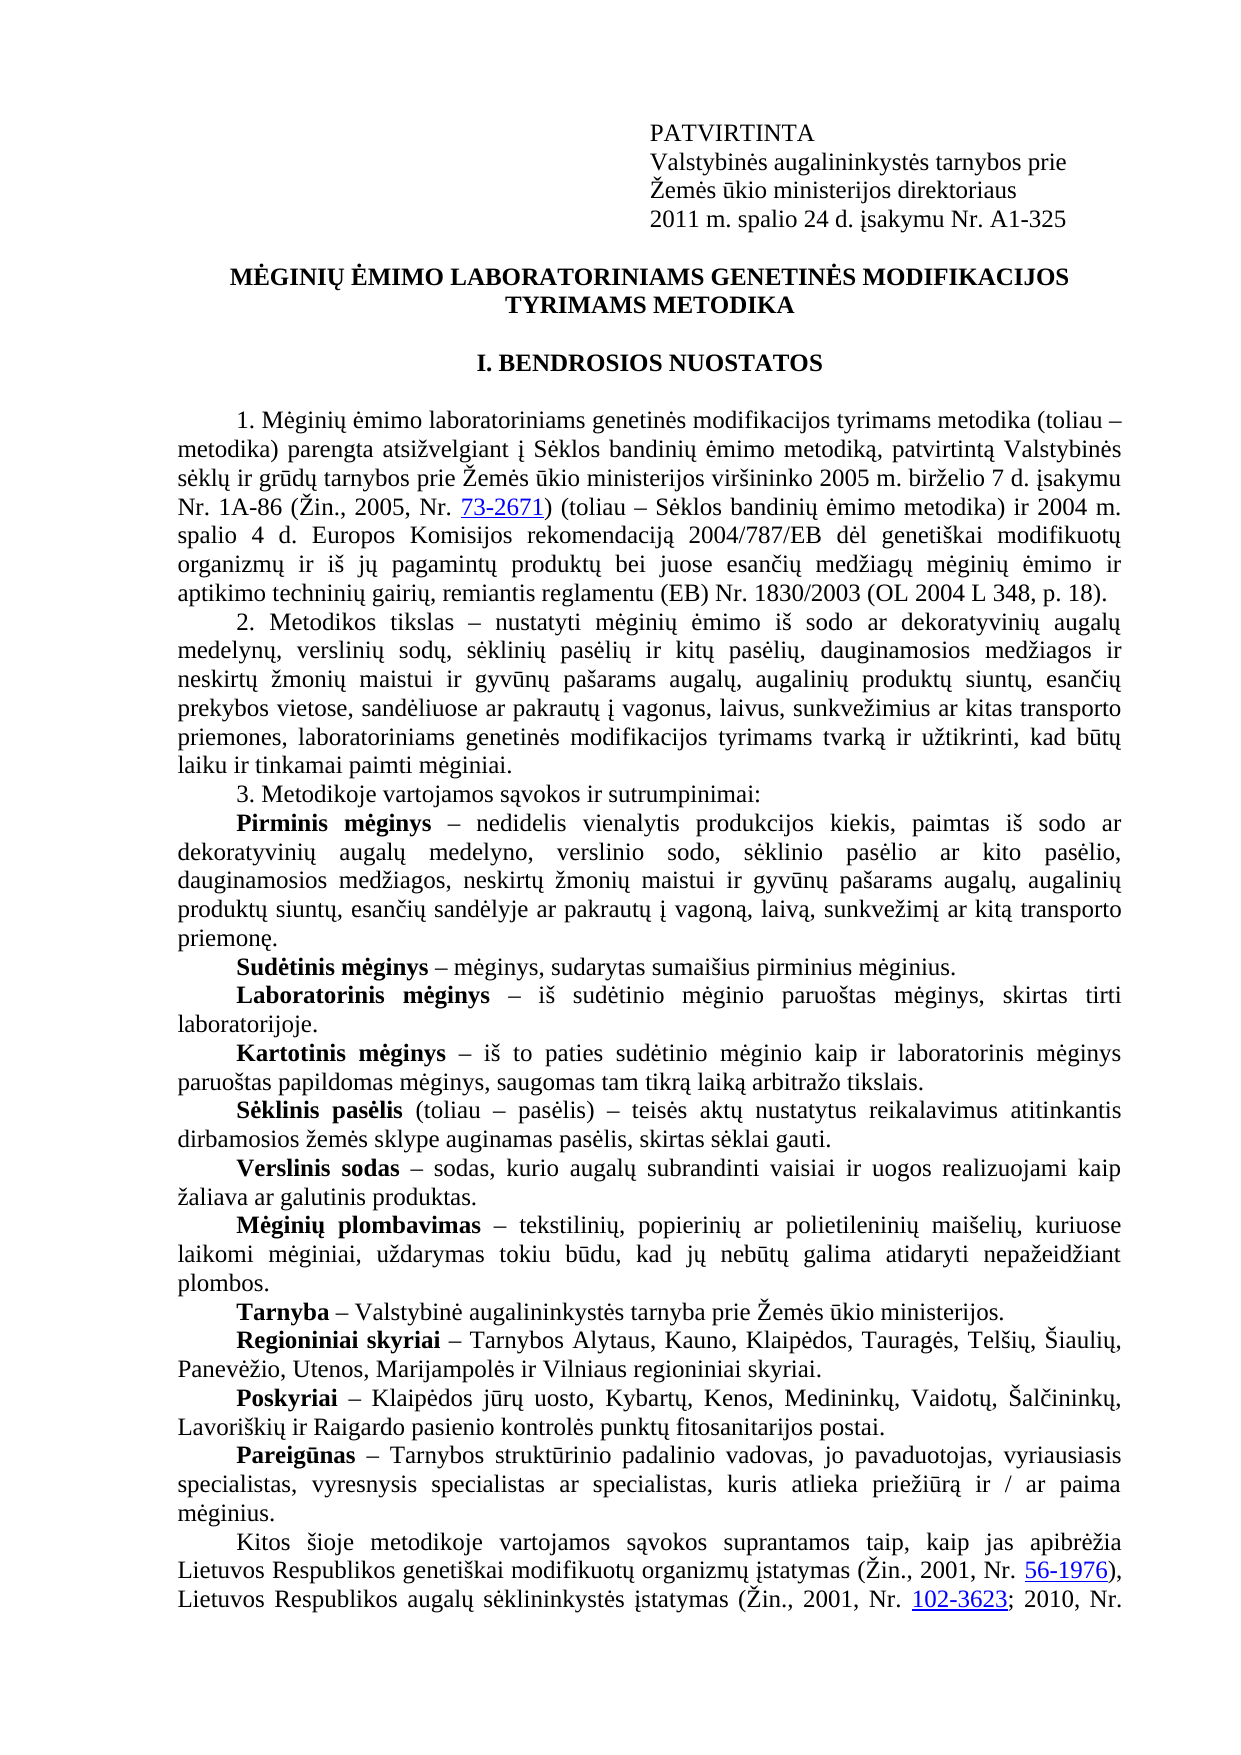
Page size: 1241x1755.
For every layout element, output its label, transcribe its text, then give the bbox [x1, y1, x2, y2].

text Mėginių plombavimas – tekstilinių, popierinių ar polietileninių maišelių, kuriuose laikomi mėginiai, uždarymas tokiu būdu, kad jų nebūtų galima atidaryti nepažeidžiant plombos. [177, 1211, 1122, 1297]
text Poskyriai – Klaipėdos jūrų uosto, Kybartų, Kenos, Medininkų, Vaidotų, Šalčininkų, Lavoriškių ir Raigardo pasienio kontrolės punktų fitosanitarijos postai. [177, 1383, 1122, 1441]
text Kitos šioje metodikoje vartojamos sąvokos suprantamos taip, kaip jas apibrėžia Lietuvos Respublikos genetiškai modifikuotų organizmų įstatymas (Žin., 2001, Nr. 56-1976), Lietuvos Respublikos augalų sėklininkystės įstatymas (Žin., 2001, Nr. 102-3623; 2010, Nr. [177, 1527, 1122, 1613]
text Laboratorinis mėginys – iš sudėtinio mėginio paruoštas mėginys, skirtas tirti laboratorijoje. [177, 981, 1122, 1038]
text Kartotinis mėginys – iš to paties sudėtinio mėginio kaip ir laboratorinis mėginys paruoštas papildomas mėginys, saugomas tam tikrą laiką arbitražo tikslais. [177, 1038, 1122, 1096]
text MĖGINIŲ ĖMIMO LABORATORINIAMS GENETINĖS MODIFIKACIJOS TYRIMAMS METODIKA [177, 262, 1122, 319]
text Sėklinis pasėlis (toliau – pasėlis) – teisės aktų nustatytus reikalavimus atitinkantis dirbamosios žemės sklype auginamas pasėlis, skirtas sėklai gauti. [177, 1096, 1122, 1153]
text PATVIRTINTA [649, 118, 1122, 147]
text 2. Metodikos tikslas – nustatyti mėginių ėmimo iš sodo ar dekoratyvinių augalų medelynų, verslinių sodų, sėklinių pasėlių ir kitų pasėlių, dauginamosios medžiagos ir neskirtų žmonių maistui ir gyvūnų pašarams augalų, augalinių produktų siuntų, esančių prekybos vietose, sandėliuose ar pakrautų į vagonus, laivus, sunkvežimius ar kitas transporto priemones, laboratoriniams genetinės modifikacijos tyrimams tvarką ir užtikrinti, kad būtų laiku ir tinkamai paimti mėginiai. [177, 607, 1122, 779]
text 3. Metodikoje vartojamos sąvokos ir sutrumpinimai: [177, 779, 1122, 808]
text I. BENDROSIOS NUOSTATOS [177, 348, 1122, 377]
text Pirminis mėginys – nedidelis vienalytis produkcijos kiekis, paimtas iš sodo ar dekoratyvinių augalų medelyno, verslinio sodo, sėklinio pasėlio ar kito pasėlio, dauginamosios medžiagos, neskirtų žmonių maistui ir gyvūnų pašarams augalų, augalinių produktų siuntų, esančių sandėlyje ar pakrautų į vagoną, laivą, sunkvežimį ar kitą transporto priemonę. [177, 808, 1122, 952]
text 1. Mėginių ėmimo laboratoriniams genetinės modifikacijos tyrimams metodika (toliau – metodika) parengta atsižvelgiant į Sėklos bandinių ėmimo metodiką, patvirtintą Valstybinės sėklų ir grūdų tarnybos prie Žemės ūkio ministerijos viršininko 2005 m. birželio 7 d. įsakymu Nr. 1A-86 (Žin., 2005, Nr. 73-2671) (toliau – Sėklos bandinių ėmimo metodika) ir 2004 m. spalio 4 d. Europos Komisijos rekomendaciją 2004/787/EB dėl genetiškai modifikuotų organizmų ir iš jų pagamintų produktų bei juose esančių medžiagų mėginių ėmimo ir aptikimo techninių gairių, remiantis reglamentu (EB) Nr. 1830/2003 (OL 2004 L 348, p. 18). [177, 406, 1122, 607]
text Valstybinės augalininkystės tarnybos prie [649, 147, 1122, 176]
text Verslinis sodas – sodas, kurio augalų subrandinti vaisiai ir uogos realizuojami kaip žaliava ar galutinis produktas. [177, 1153, 1122, 1211]
text Regioniniai skyriai – Tarnybos Alytaus, Kauno, Klaipėdos, Tauragės, Telšių, Šiaulių, Panevėžio, Utenos, Marijampolės ir Vilniaus regioniniai skyriai. [177, 1326, 1122, 1383]
text Sudėtinis mėginys – mėginys, sudarytas sumaišius pirminius mėginius. [177, 952, 1122, 981]
text 2011 m. spalio 24 d. įsakymu Nr. A1-325 [649, 204, 1122, 233]
text Žemės ūkio ministerijos direktoriaus [649, 176, 1122, 204]
text Tarnyba – Valstybinė augalininkystės tarnyba prie Žemės ūkio ministerijos. [177, 1297, 1122, 1326]
text Pareigūnas – Tarnybos struktūrinio padalinio vadovas, jo pavaduotojas, vyriausiasis specialistas, vyresnysis specialistas ar specialistas, kuris atlieka priežiūrą ir / ar paima mėginius. [177, 1441, 1122, 1527]
